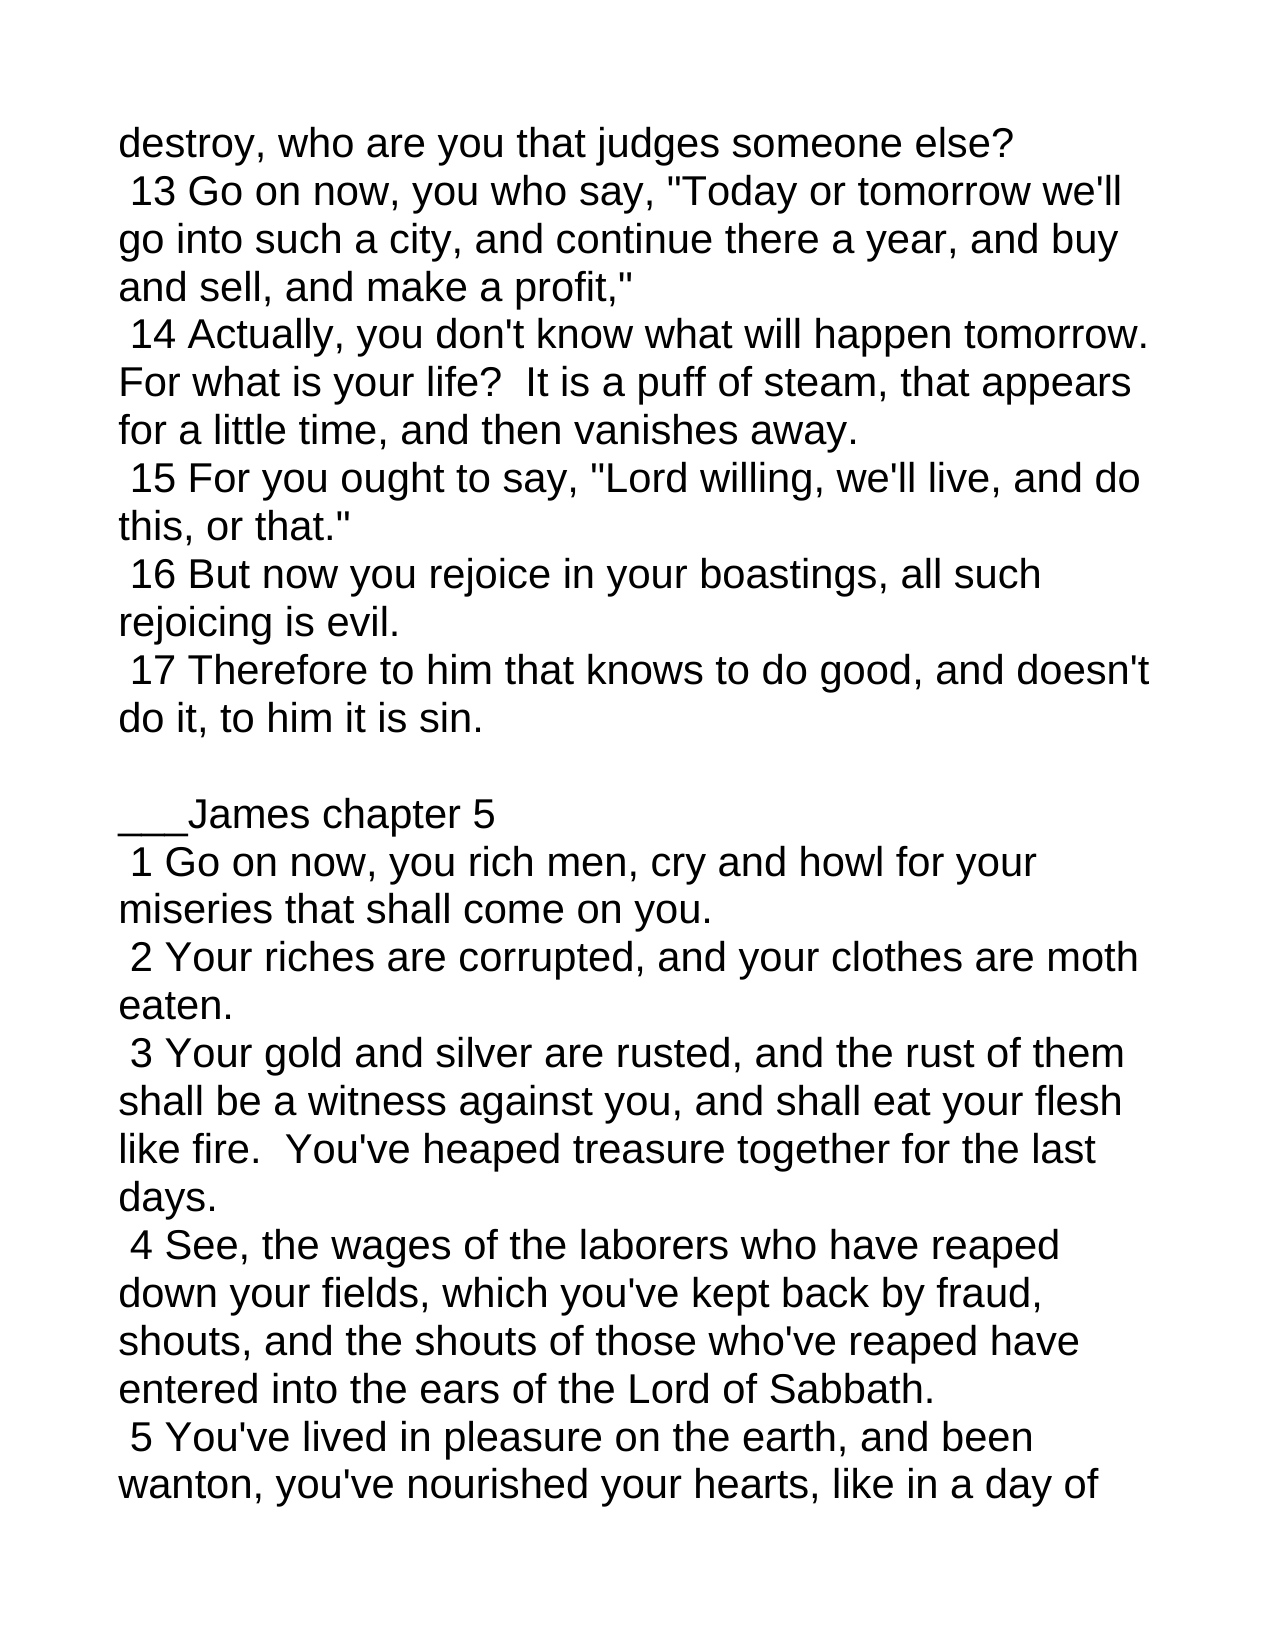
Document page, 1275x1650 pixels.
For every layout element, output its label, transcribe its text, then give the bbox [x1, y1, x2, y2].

text 17 Therefore to him that knows to do good, and doesn't do it, to him it is sin. [118, 645, 1157, 741]
text 1 Go on now, you rich men, cry and howl for your miseries that shall come on you. [118, 837, 1157, 933]
text 4 See, the wages of the laborers who have reaped down your fields, which you've kept back by fraud, shouts, and the shouts of those who've reaped have entered into the ears of the Lord of Sabbath. [118, 1220, 1157, 1412]
text 3 Your gold and silver are rusted, and the rust of them shall be a witness against you, and shall eat your flesh like fire. You've heaped treasure together for the last days. [118, 1028, 1157, 1220]
text ___James chapter 5 [118, 789, 1157, 837]
text 15 For you ought to say, "Lord willing, we'll live, and do this, or that." [118, 453, 1157, 549]
text 5 You've lived in pleasure on the earth, and been wanton, you've nourished your hearts, like in a day of [118, 1412, 1157, 1508]
text 2 Your riches are corrupted, and your clothes are moth eaten. [118, 933, 1157, 1028]
text 14 Actually, you don't know what will happen tomorrow. For what is your life? It is a puff of steam, that appears for a little time, and then vanishes away. [118, 310, 1157, 453]
text 16 But now you rejoice in your boastings, all such rejoicing is evil. [118, 549, 1157, 645]
text 13 Go on now, you who say, "Today or tomorrow we'll go into such a city, and continue there a year, and buy and sell, and make a profit," [118, 166, 1157, 310]
text destroy, who are you that judges someone else? [118, 118, 1157, 166]
